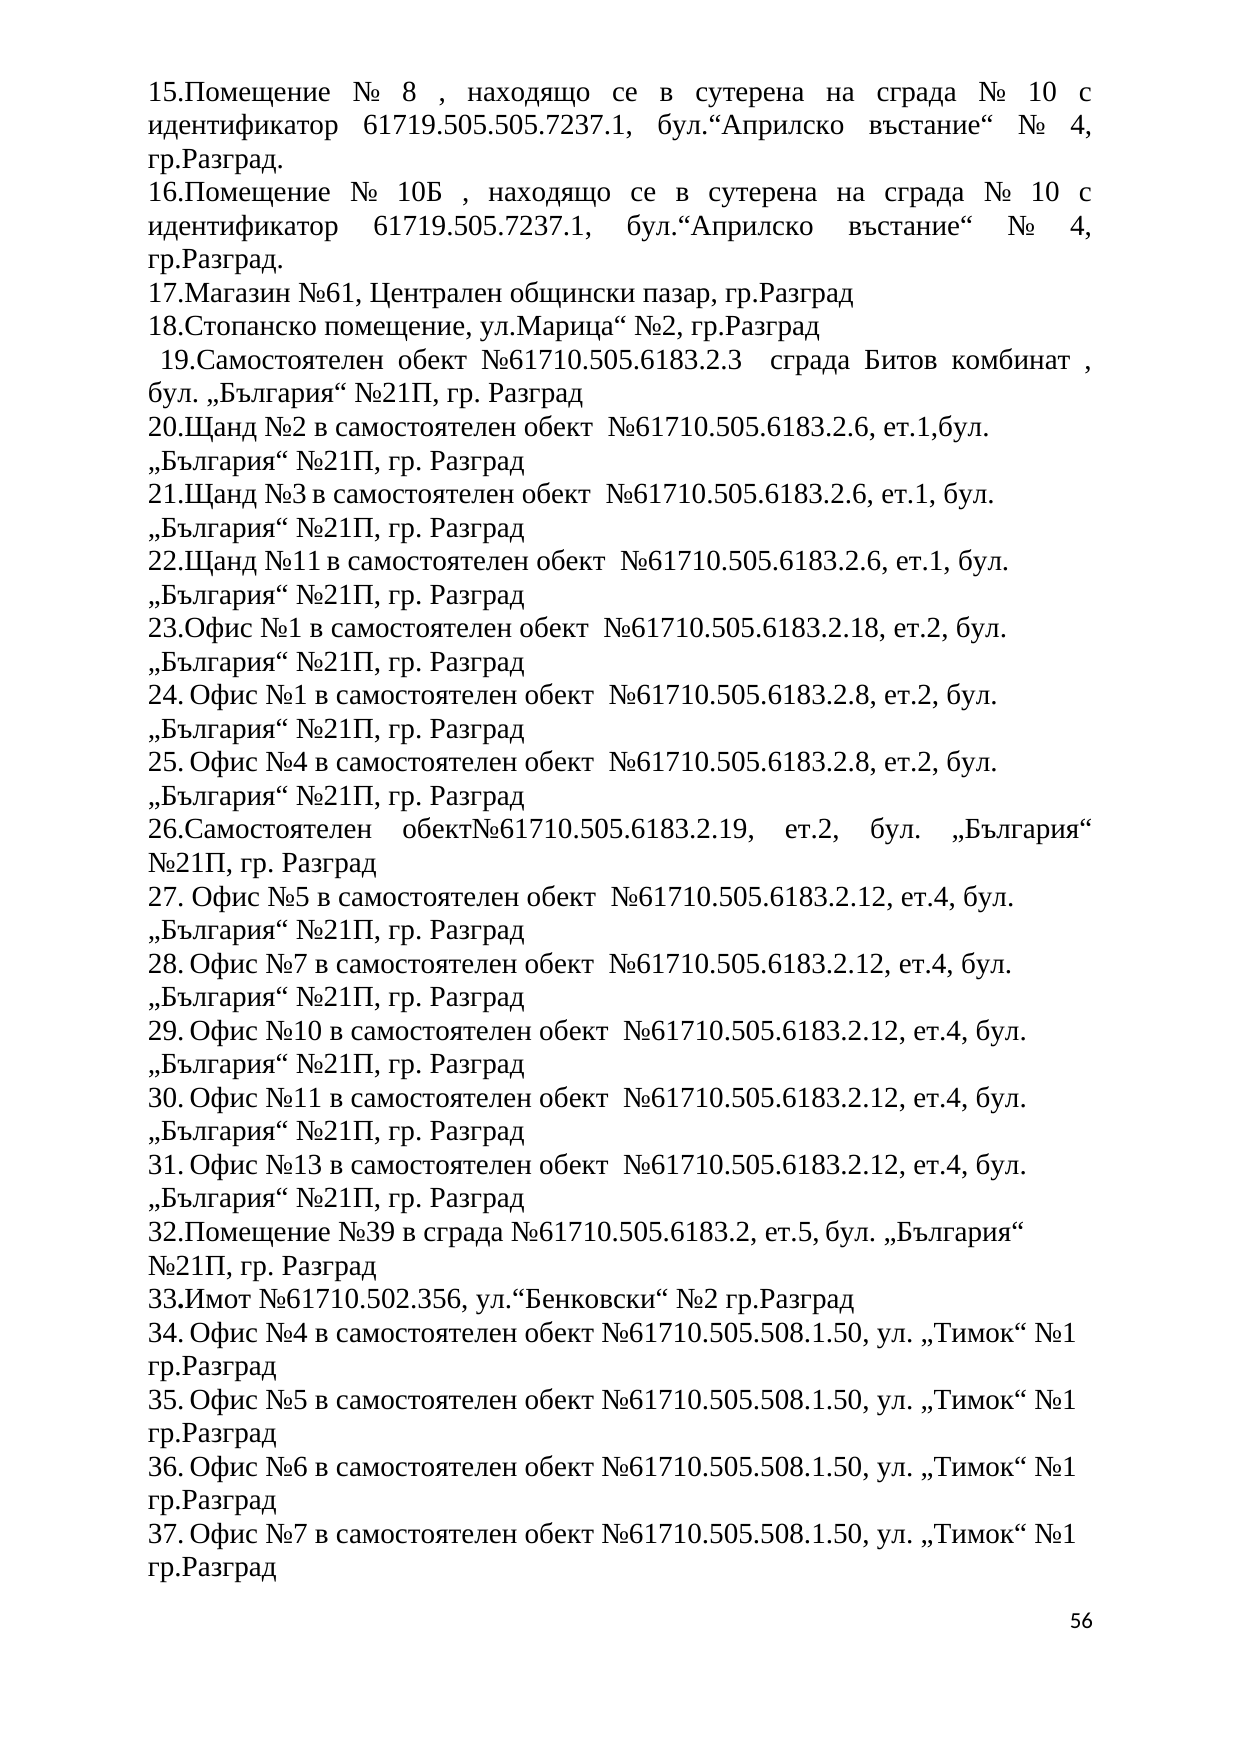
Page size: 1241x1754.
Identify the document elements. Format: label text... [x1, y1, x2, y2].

text 31. Офис №13 в самостоятелен обект №61710.505.6183.2.12, ет.4, бул. „България“ №21П, гр. Разград [148, 1147, 1093, 1214]
text 16.Помещение № 10Б , находящо се в сутерена на сграда № 10 с идентификатор 61719.505.7237.1, бул.“Априлско въстание“ № 4, гр.Разград. [148, 174, 1093, 275]
text 28. Офис №7 в самостоятелен обект №61710.505.6183.2.12, ет.4, бул. „България“ №21П, гр. Разград [148, 946, 1093, 1013]
text 21.Щанд №3 в самостоятелен обект №61710.505.6183.2.6, ет.1, бул. „България“ №21П, гр. Разград [148, 476, 1093, 543]
text 25. Офис №4 в самостоятелен обект №61710.505.6183.2.8, ет.2, бул. „България“ №21П, гр. Разград [148, 744, 1093, 812]
text 15.Помещение № 8 , находящо се в сутерена на сграда № 10 с идентификатор 61719.505.505.7237.1, бул.“Априлско въстание“ № 4, гр.Разград. [148, 74, 1093, 174]
text 32.Помещение №39 в сграда №61710.505.6183.2, ет.5, бул. „България“ №21П, гр. Разград [148, 1214, 1093, 1281]
text 35. Офис №5 в самостоятелен обект №61710.505.508.1.50, ул. „Тимок“ №1 гр.Разград [148, 1382, 1093, 1449]
text 20.Щанд №2 в самостоятелен обект №61710.505.6183.2.6, ет.1,бул. „България“ №21П, гр. Разград [148, 409, 1093, 476]
text 36. Офис №6 в самостоятелен обект №61710.505.508.1.50, ул. „Тимок“ №1 гр.Разград [148, 1449, 1093, 1516]
text 23.Офис №1 в самостоятелен обект №61710.505.6183.2.18, ет.2, бул. „България“ №21П, гр. Разград [148, 610, 1093, 677]
text 26.Самостоятелен обект№61710.505.6183.2.19, ет.2, бул. „България“ №21П, гр. Разград [148, 812, 1093, 879]
text 29. Офис №10 в самостоятелен обект №61710.505.6183.2.12, ет.4, бул. „България“ №21П, гр. Разград [148, 1013, 1093, 1080]
text 24. Офис №1 в самостоятелен обект №61710.505.6183.2.8, ет.2, бул. „България“ №21П, гр. Разград [148, 677, 1093, 744]
text 18.Стопанско помещение, ул.Марица“ №2, гр.Разград [148, 308, 1093, 342]
text 30. Офис №11 в самостоятелен обект №61710.505.6183.2.12, ет.4, бул. „България“ №21П, гр. Разград [148, 1080, 1093, 1147]
text 17.Магазин №61, Централен общински пазар, гр.Разград [148, 275, 1093, 308]
text 22.Щанд №11 в самостоятелен обект №61710.505.6183.2.6, ет.1, бул. „България“ №21П, гр. Разград [148, 543, 1093, 610]
text 19.Самостоятелен обект №61710.505.6183.2.3 сграда Битов комбинат , бул. „България“ №21П, гр. Разград [148, 342, 1093, 409]
text 37. Офис №7 в самостоятелен обект №61710.505.508.1.50, ул. „Тимок“ №1 гр.Разград [148, 1516, 1093, 1583]
text 33.Имот №61710.502.356, ул.“Бенковски“ №2 гр.Разград [148, 1281, 1093, 1315]
text 27. Офис №5 в самостоятелен обект №61710.505.6183.2.12, ет.4, бул. „България“ №21П, гр. Разград [148, 879, 1093, 946]
text 34. Офис №4 в самостоятелен обект №61710.505.508.1.50, ул. „Тимок“ №1 гр.Разград [148, 1315, 1093, 1382]
